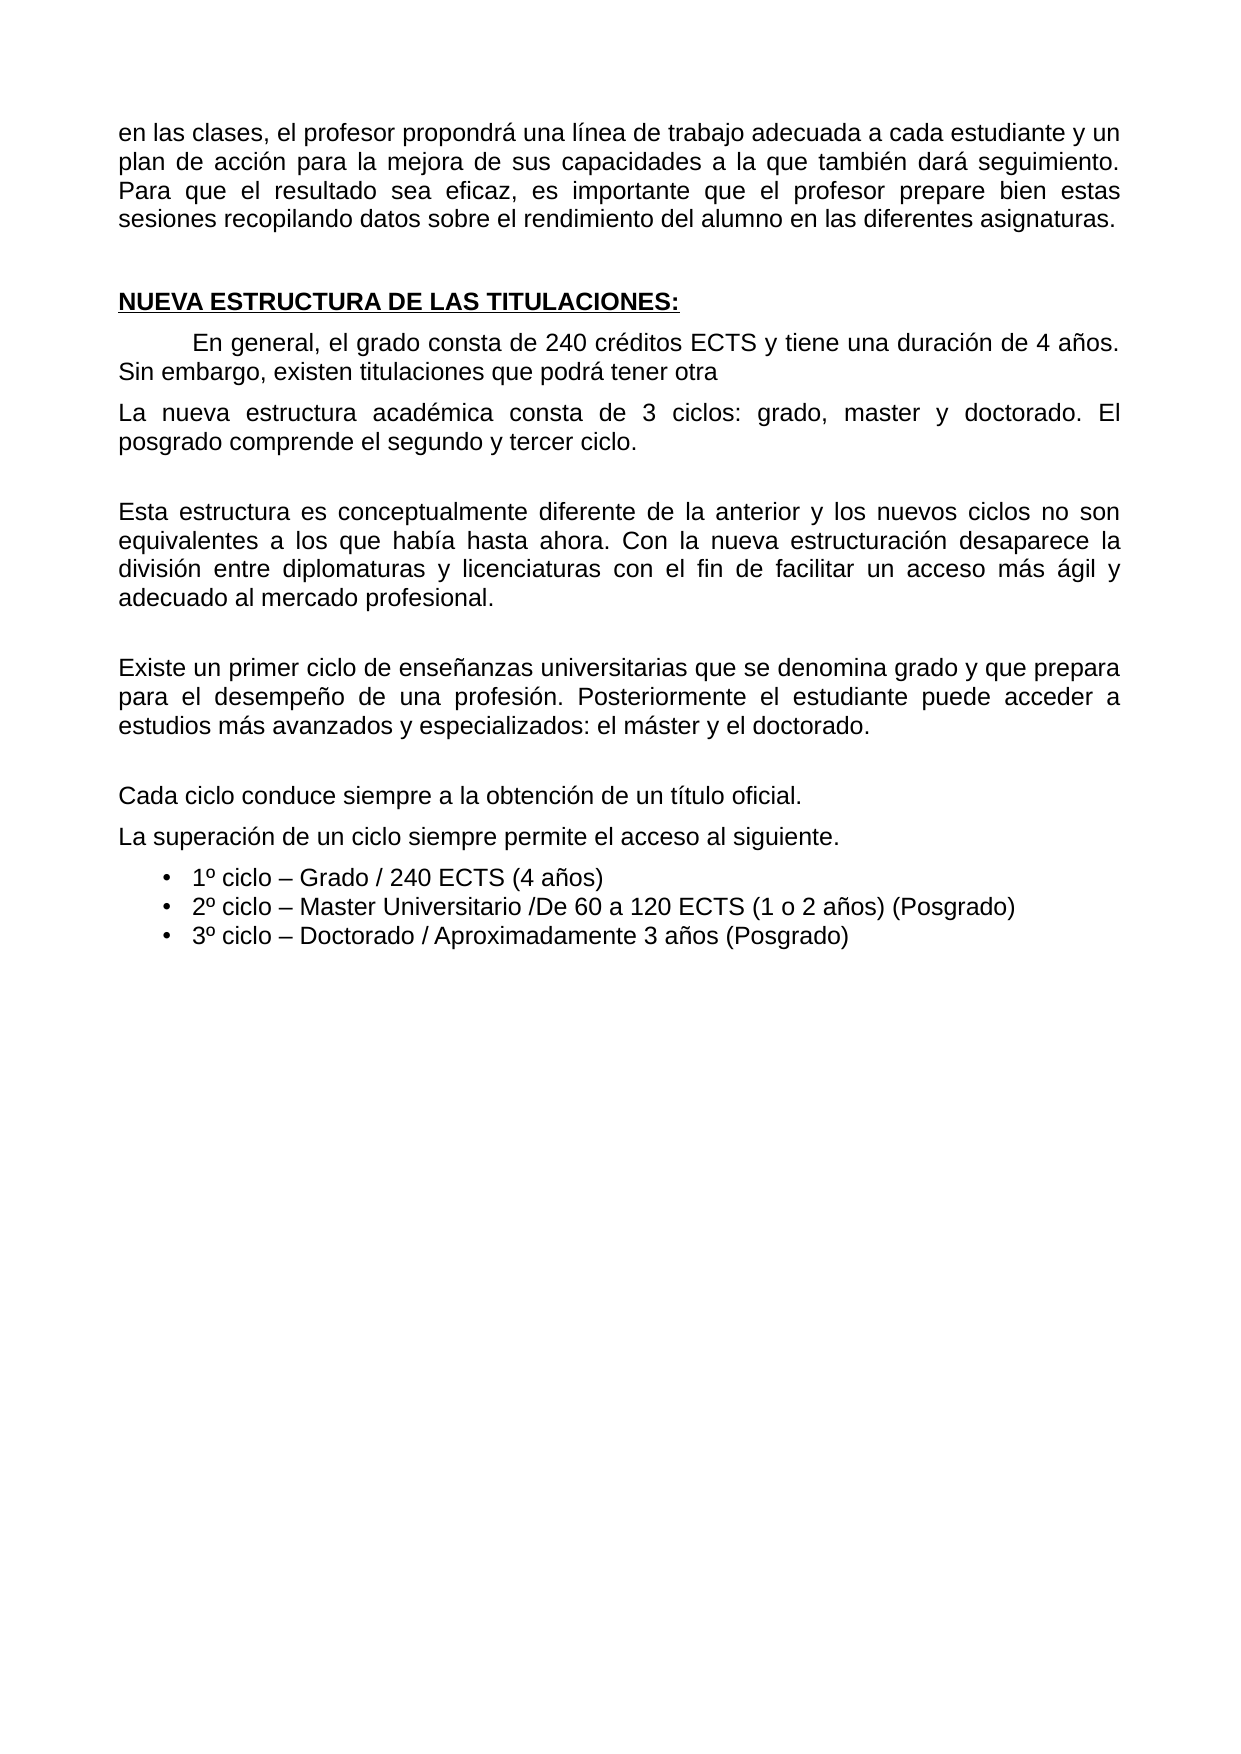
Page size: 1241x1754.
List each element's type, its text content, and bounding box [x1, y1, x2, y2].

text La nueva estructura académica consta de 3 ciclos: grado, master y doctorado. El posgrado comprende el segundo y tercer ciclo. [118, 398, 1122, 456]
text Existe un primer ciclo de enseñanzas universitarias que se denomina grado y que prepara para el desempeño de una profesión. Posteriormente el estudiante puede acceder a estudios más avanzados y especializados: el máster y el doctorado. [118, 624, 1122, 739]
text Cada ciclo conduce siempre a la obtención de un título oficial. [118, 752, 1122, 809]
list 2º ciclo – Master Universitario /De 60 a 120 ECTS (1 o 2 años) (Posgrado) [162, 892, 1122, 921]
list 3º ciclo – Doctorado / Aproximadamente 3 años (Posgrado) [162, 921, 1122, 950]
text Esta estructura es conceptualmente diferente de la anterior y los nuevos ciclos no son equivalentes a los que había hasta ahora. Con la nueva estructuración desaparece la división entre diplomaturas y licenciaturas con el fin de facilitar un acceso más ágil y adecuado al mercado profesional. [118, 468, 1122, 612]
text NUEVA ESTRUCTURA DE LAS TITULACIONES: [118, 287, 1122, 316]
text En general, el grado consta de 240 créditos ECTS y tiene una duración de 4 años. Sin embargo, existen titulaciones que podrá tener otra [118, 328, 1122, 386]
text La superación de un ciclo siempre permite el acceso al siguiente. [118, 822, 1122, 851]
list 1º ciclo – Grado / 240 ECTS (4 años) [162, 863, 1122, 892]
text en las clases, el profesor propondrá una línea de trabajo adecuada a cada estudiante y un plan de acción para la mejora de sus capacidades a la que también dará seguimiento. Para que el resultado sea eficaz, es importante que el profesor prepare bien estas sesiones recopilando datos sobre el rendimiento del alumno en las diferentes asignaturas. [118, 118, 1122, 233]
